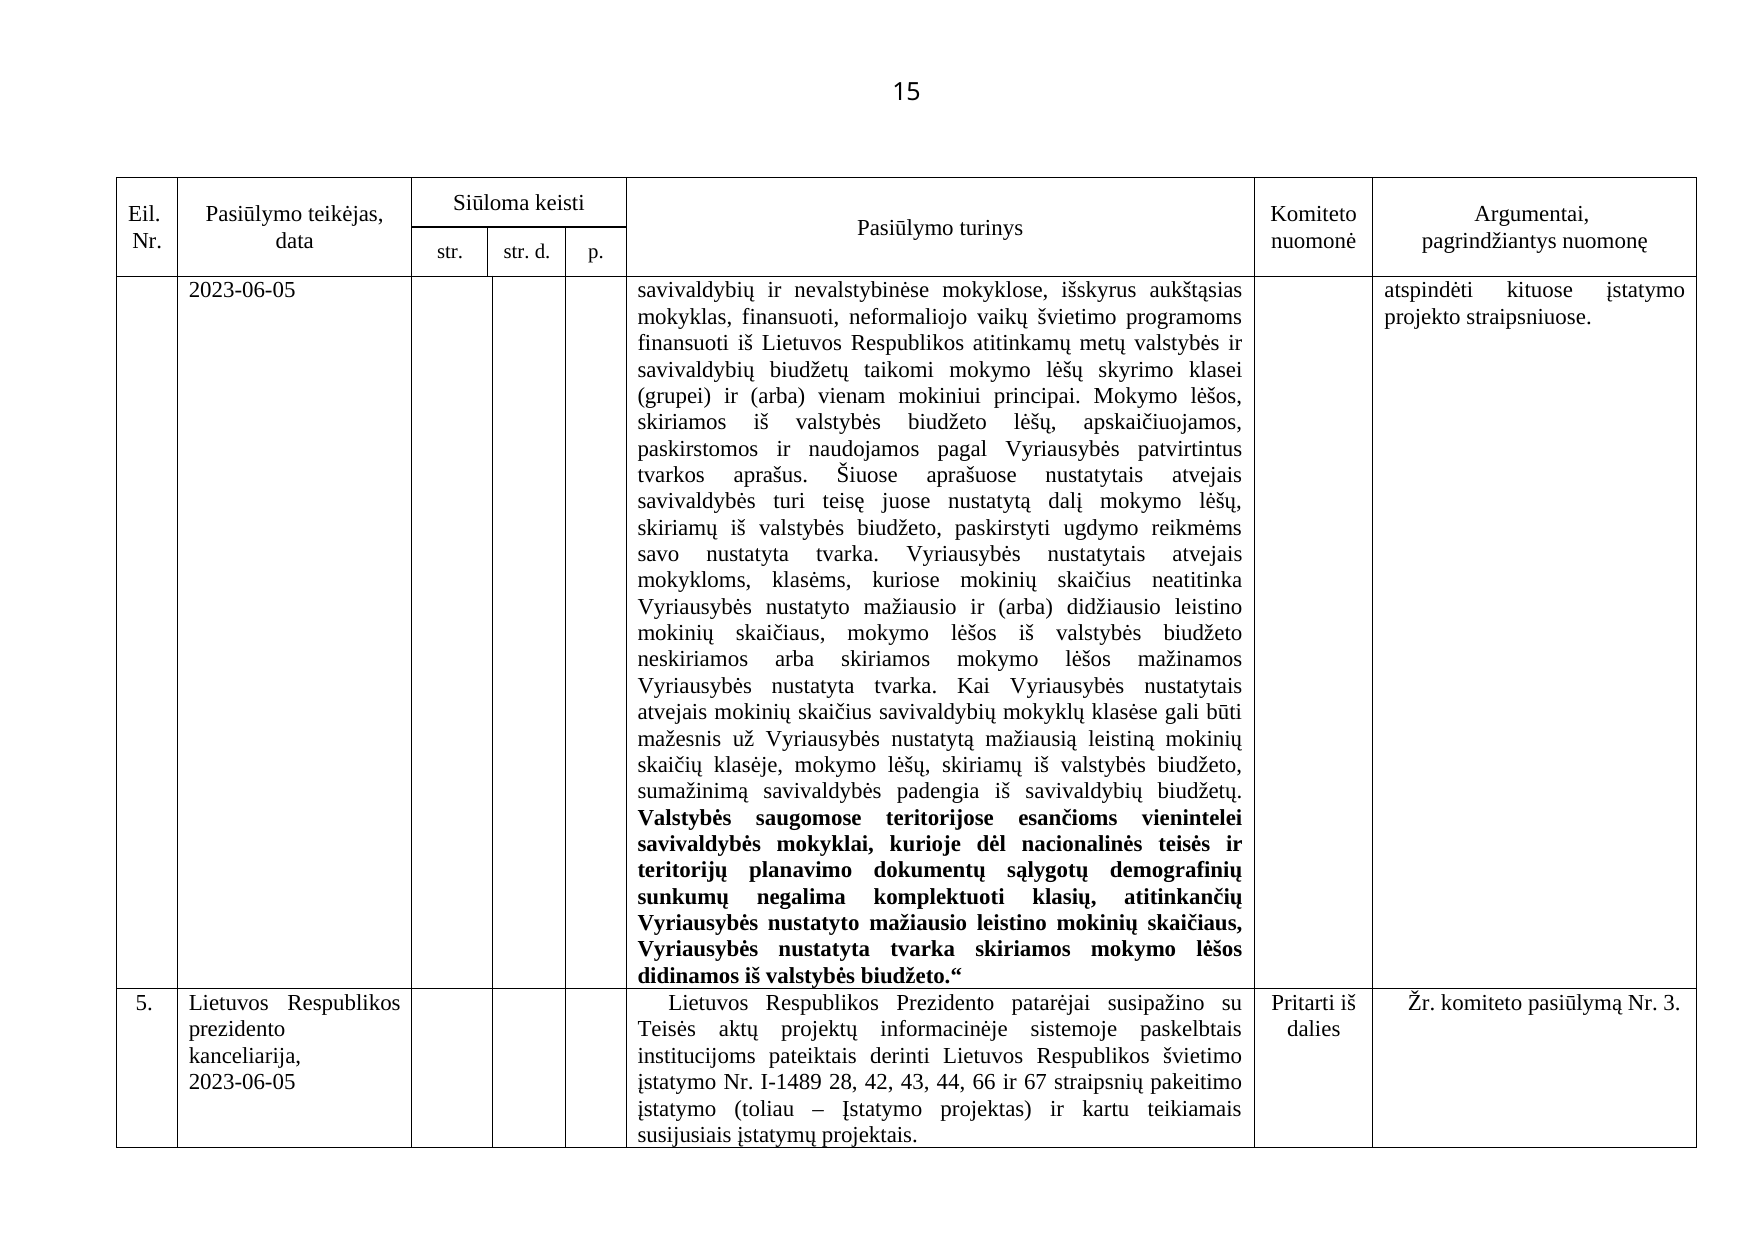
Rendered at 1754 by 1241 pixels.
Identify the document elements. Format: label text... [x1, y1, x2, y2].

table_cell [412, 277, 492, 988]
table_cell str. d. [488, 228, 565, 276]
table_cell [493, 277, 565, 988]
table_cell [117, 277, 177, 988]
table_header Komiteto nuomonė [1255, 178, 1372, 276]
table_cell str. [412, 228, 487, 276]
table_cell Lietuvos Respublikos Prezidento patarėjai susipažino su Teisės aktų projektų informacinėje sistemoje paskelbtais institucijoms pateiktais derinti Lietuvos Respublikos švietimo įstatymo Nr. I-1489 28, 42, 43, 44, 66 ir 67 straipsnių pakeitimo įstatymo (toliau – Įstatymo projektas) ir kartu teikiamais susijusiais įstatymų projektais. [627, 989, 1254, 1147]
table_header Eil. Nr. [117, 178, 177, 276]
table_cell Lietuvos Respublikos prezidento kanceliarija, 2023-06-05 [178, 989, 411, 1147]
table_header Pasiūlymo teikėjas, data [178, 178, 411, 276]
table_cell Pritarti iš dalies [1255, 989, 1372, 1147]
table_cell 2023-06-05 [178, 277, 411, 988]
table_cell savivaldybių ir nevalstybinėse mokyklose, išskyrus aukštąsias mokyklas, finansuoti, neformaliojo vaikų švietimo programoms finansuoti iš Lietuvos Respublikos atitinkamų metų valstybės ir savivaldybių biudžetų taikomi mokymo lėšų skyrimo klasei (grupei) ir (arba) vienam mokiniui principai. Mokymo lėšos, skiriamos iš valstybės biudžeto lėšų, apskaičiuojamos, paskirstomos ir naudojamos pagal Vyriausybės patvirtintus tvarkos aprašus. Šiuose aprašuose nustatytais atvejais savivaldybės turi teisę juose nustatytą dalį mokymo lėšų, skiriamų iš valstybės biudžeto, paskirstyti ugdymo reikmėms savo nustatyta tvarka. Vyriausybės nustatytais atvejais mokykloms, klasėms, kuriose mokinių skaičius neatitinka Vyriausybės nustatyto mažiausio ir (arba) didžiausio leistino mokinių skaičiaus, mokymo lėšos iš valstybės biudžeto neskiriamos arba skiriamos mokymo lėšos mažinamos Vyriausybės nustatyta tvarka. Kai Vyriausybės nustatytais atvejais mokinių skaičius savivaldybių mokyklų klasėse gali būti mažesnis už Vyriausybės nustatytą mažiausią leistiną mokinių skaičių klasėje, mokymo lėšų, skiriamų iš valstybės biudžeto, sumažinimą savivaldybės padengia iš savivaldybių biudžetų. Valstybės saugomose teritorijose esančioms vienintelei savivaldybės mokyklai, kurioje dėl nacionalinės teisės ir teritorijų planavimo dokumentų sąlygotų demografinių sunkumų negalima komplektuoti klasių, atitinkančių Vyriausybės nustatyto mažiausio leistino mokinių skaičiaus, Vyriausybės nustatyta tvarka skiriamos mokymo lėšos didinamos iš valstybės biudžeto.“ [627, 277, 1254, 988]
table_cell [412, 989, 492, 1147]
table_header Siūloma keisti [412, 178, 626, 226]
table_header Pasiūlymo turinys [627, 178, 1254, 276]
table_cell [1255, 277, 1372, 988]
table_cell [566, 989, 626, 1147]
table_cell [566, 277, 626, 988]
table_header Argumentai, pagrindžiantys nuomonę [1373, 178, 1696, 276]
table_cell Žr. komiteto pasiūlymą Nr. 3. [1373, 989, 1696, 1147]
table_cell p. [566, 228, 626, 276]
table_cell [493, 989, 565, 1147]
table_cell 5. [117, 989, 177, 1147]
table_cell atspindėti kituose įstatymo projekto straipsniuose. [1373, 277, 1696, 988]
